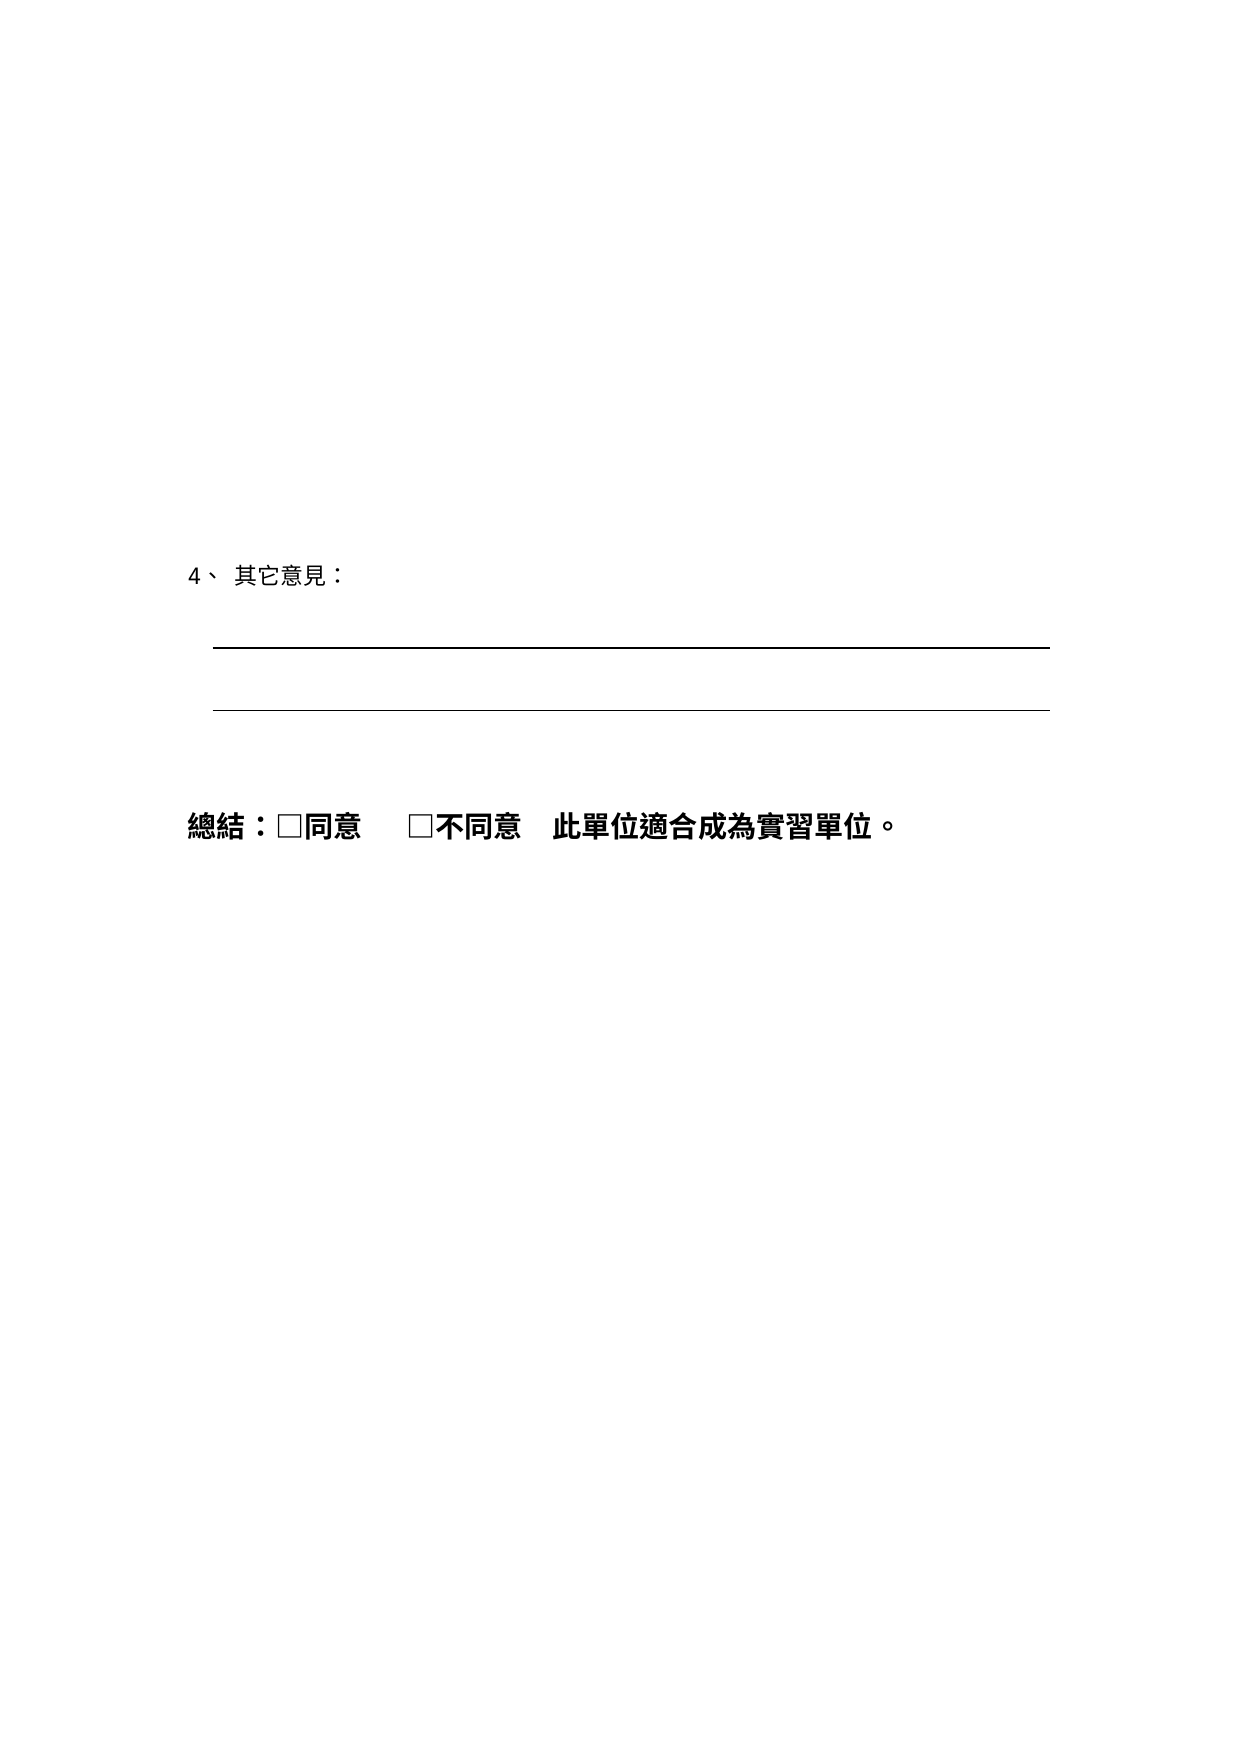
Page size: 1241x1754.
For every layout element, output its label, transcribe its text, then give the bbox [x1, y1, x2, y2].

list 其它意見： [187, 533, 1053, 596]
text 總結：□同意 □不同意 此單位適合成為實習單位。 [187, 783, 1053, 846]
